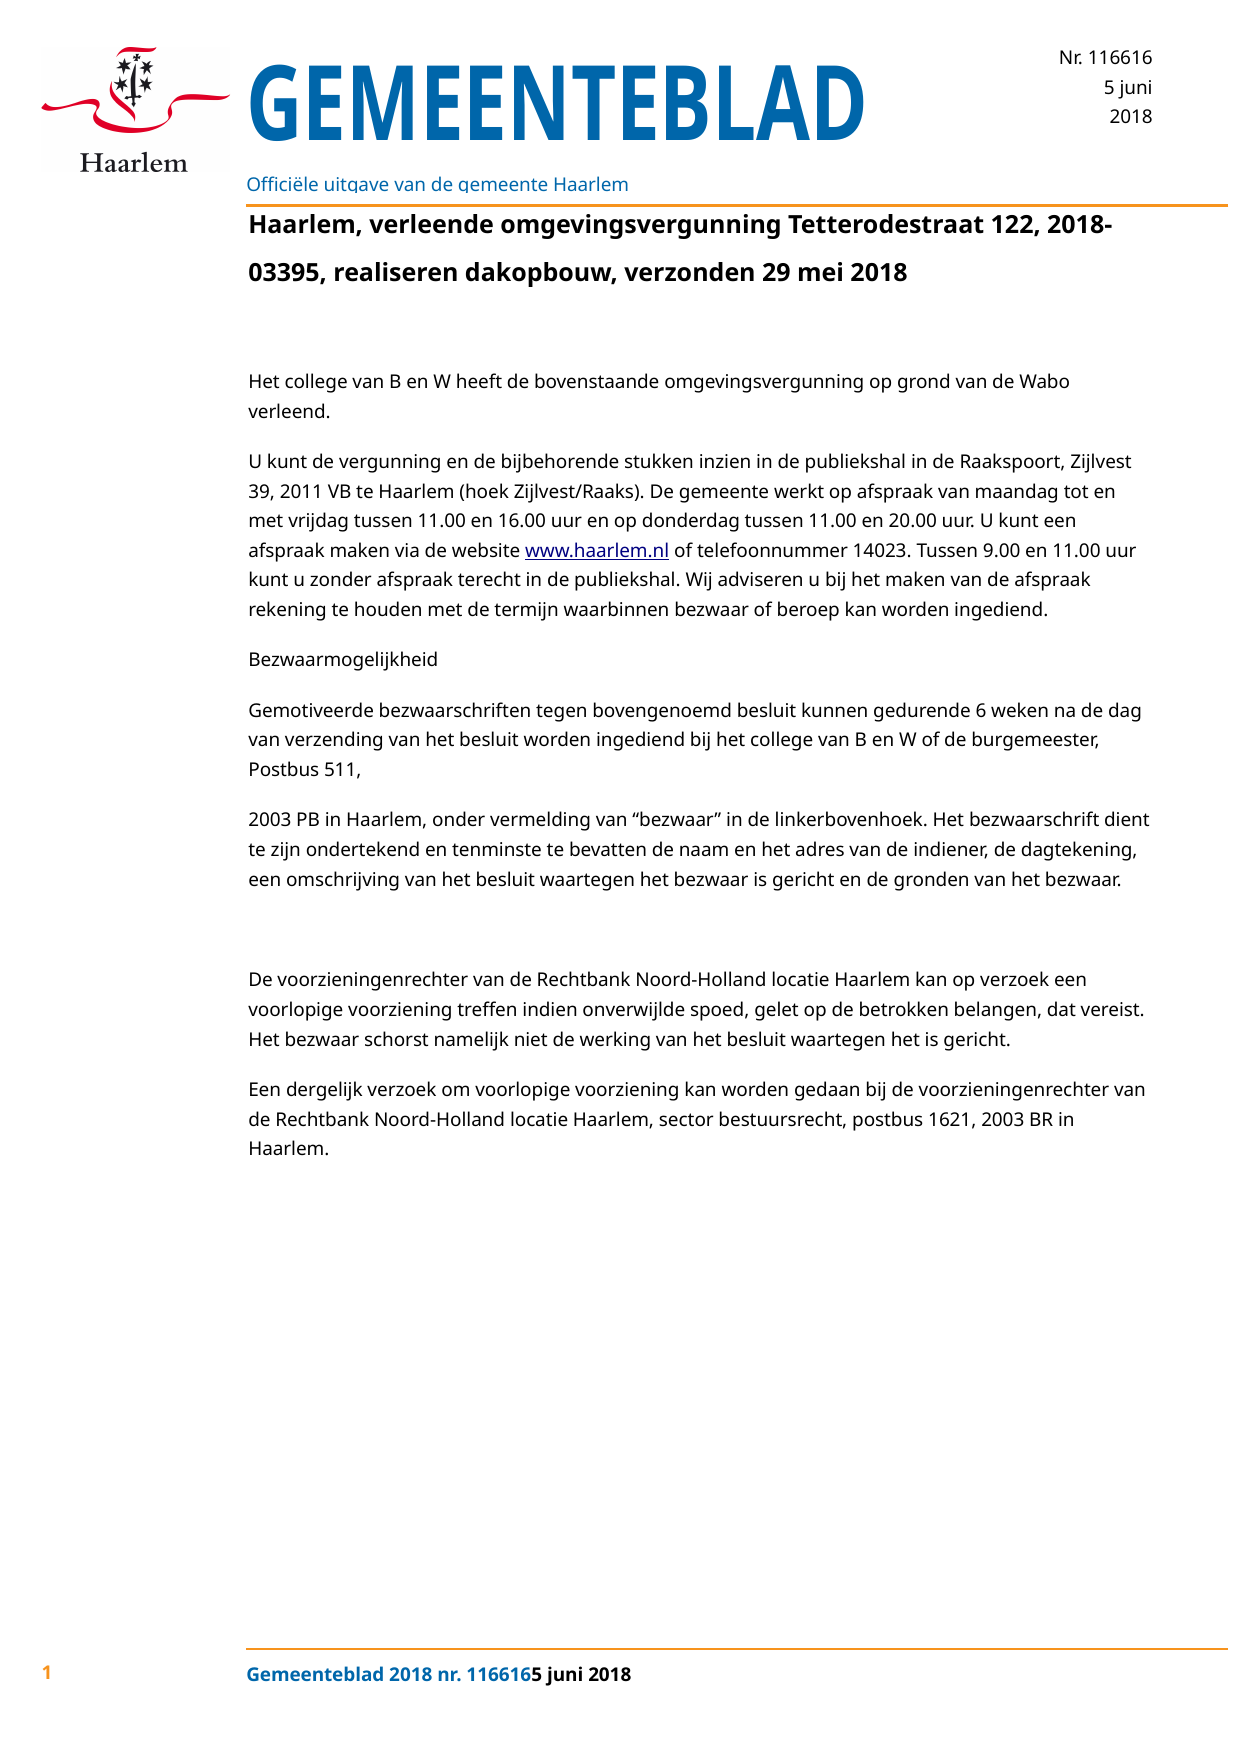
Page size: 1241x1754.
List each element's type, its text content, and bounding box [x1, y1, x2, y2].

text Bezwaarmogelijkheid [248, 647, 1152, 672]
text De voorzieningenrechter van de Rechtbank Noord-Holland locatie Haarlem kan op verzoek een voorlopige voorziening treffen indien onverwijlde spoed, gelet op de betrokken belangen, dat vereist. Het bezwaar schorst namelijk niet de werking van het besluit waartegen het is gericht. [248, 967, 1152, 1052]
text Haarlem, verleende omgevingsvergunning Tetterodestraat 122, 2018-03395, realiseren dakopbouw, verzonden 29 mei 2018 [248, 207, 1152, 288]
picture [41, 47, 231, 172]
text 2003 PB in Haarlem, onder vermelding van “bezwaar” in de linkerbovenhoek. Het bezwaarschrift dient te zijn ondertekend en tenminste te bevatten de naam en het adres van de indiener, de dagtekening, een omschrijving van het besluit waartegen het bezwaar is gericht en de gronden van het bezwaar. [248, 807, 1152, 892]
text Het college van B en W heeft de bovenstaande omgevingsvergunning op grond van de Wabo verleend. [248, 368, 1152, 424]
text Een dergelijk verzoek om voorlopige voorziening kan worden gedaan bij de voorzieningenrechter van de Rechtbank Noord-Holland locatie Haarlem, sector bestuursrecht, postbus 1621, 2003 BR in Haarlem. [248, 1076, 1152, 1161]
text U kunt de vergunning en de bijbehorende stukken inzien in de publiekshal in de Raakspoort, Zijlvest 39, 2011 VB te Haarlem (hoek Zijlvest/Raaks). De gemeente werkt op afspraak van maandag tot en met vrijdag tussen 11.00 en 16.00 uur en op donderdag tussen 11.00 en 20.00 uur. U kunt een afspraak maken via de website www.haarlem.nl of telefoonnummer 14023. Tussen 9.00 en 11.00 uur kunt u zonder afspraak terecht in de publiekshal. Wij adviseren u bij het maken van de afspraak rekening te houden met de termijn waarbinnen bezwaar of beroep kan worden ingediend. [248, 448, 1152, 622]
text Gemotiveerde bezwaarschriften tegen bovengenoemd besluit kunnen gedurende 6 weken na de dag van verzending van het besluit worden ingediend bij het college van B en W of de burgemeester, Postbus 511, [248, 697, 1152, 782]
